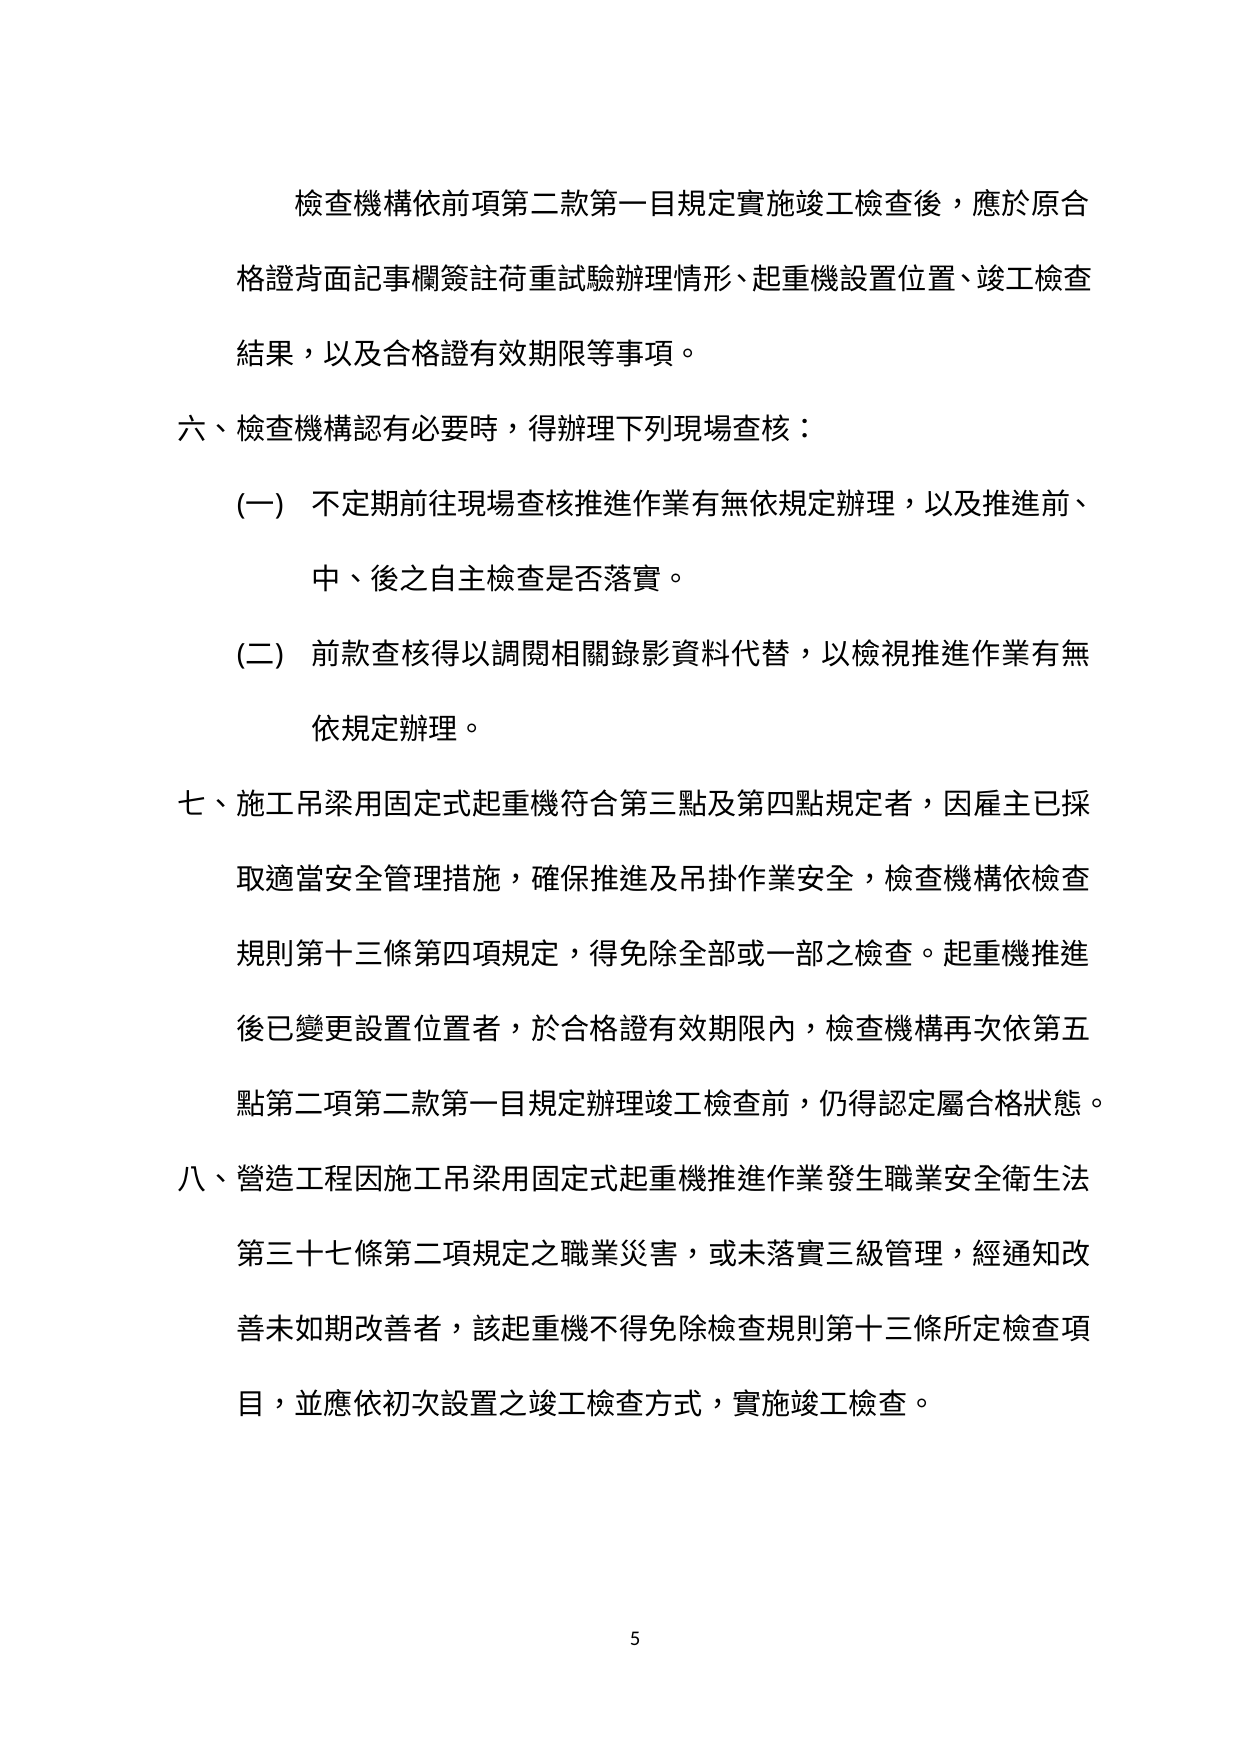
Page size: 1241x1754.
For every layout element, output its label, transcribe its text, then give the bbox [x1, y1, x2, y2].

list 營造工程因施工吊梁用固定式起重機推進作業發生職業安全衛生法第三十七條第二項規定之職業災害，或未落實三級管理，經通知改善未如期改善者，該起重機不得免除檢查規則第十三條所定檢查項目，並應依初次設置之竣工檢查方式，實施竣工檢查。 [177, 1139, 1093, 1439]
text 檢查機構依前項第二款第一目規定實施竣工檢查後，應於原合格證背面記事欄簽註荷重試驗辦理情形、起重機設置位置、竣工檢查結果，以及合格證有效期限等事項。 [236, 164, 1092, 389]
list 不定期前往現場查核推進作業有無依規定辦理，以及推進前、中、後之自主檢查是否落實。 [237, 464, 1092, 614]
list 前款查核得以調閱相關錄影資料代替，以檢視推進作業有無依規定辦理。 [237, 614, 1092, 764]
list 檢查機構認有必要時，得辦理下列現場查核： [177, 389, 1093, 464]
list 施工吊梁用固定式起重機符合第三點及第四點規定者，因雇主已採取適當安全管理措施，確保推進及吊掛作業安全，檢查機構依檢查規則第十三條第四項規定，得免除全部或一部之檢查。起重機推進後已變更設置位置者，於合格證有效期限內，檢查機構再次依第五點第二項第二款第一目規定辦理竣工檢查前，仍得認定屬合格狀態。 [177, 764, 1093, 1139]
